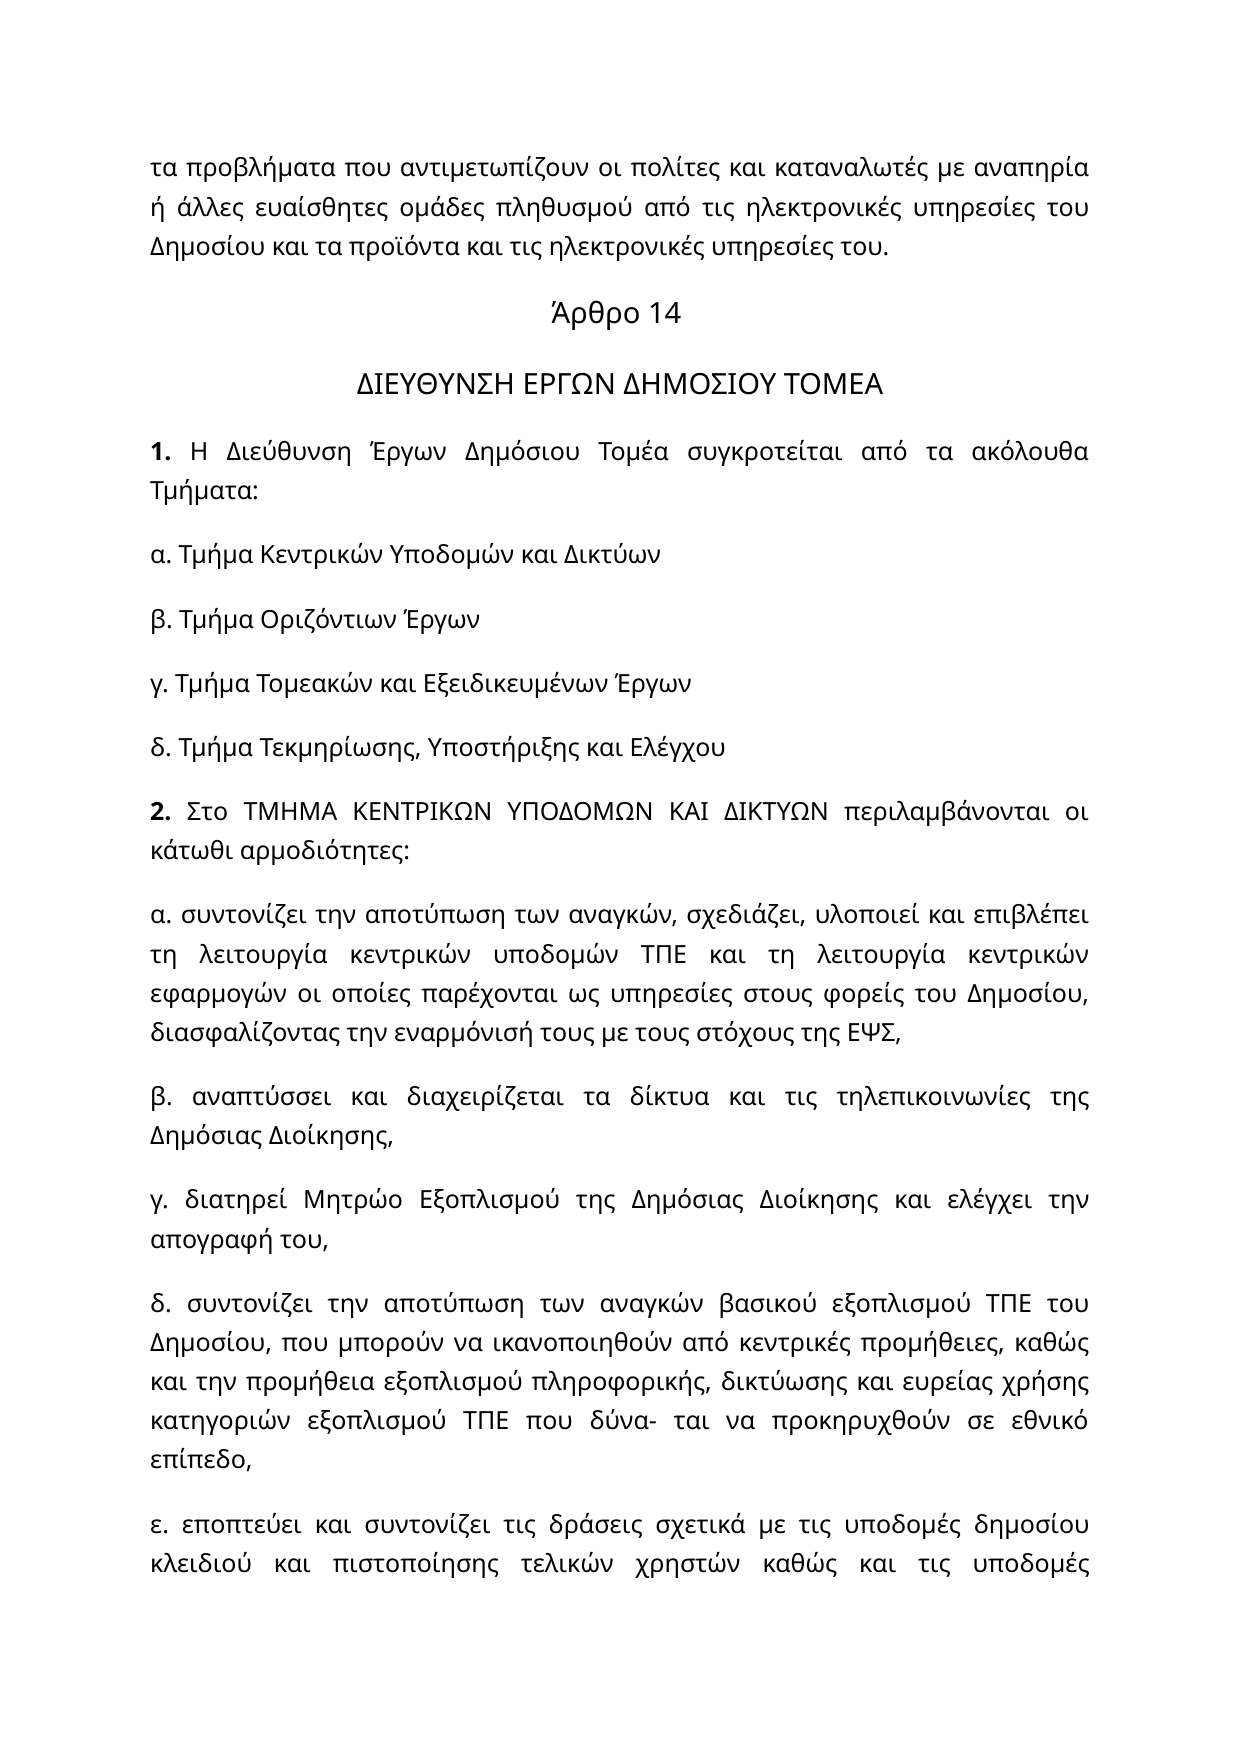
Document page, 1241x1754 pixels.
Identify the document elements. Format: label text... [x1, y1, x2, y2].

text τα προβλήματα που αντιμετωπίζουν οι πολίτες και καταναλωτές με αναπηρία ή άλλες ευαίσθητες ομάδες πληθυσμού από τις ηλεκτρονικές υπηρεσίες του Δημοσίου και τα προϊόντα και τις ηλεκτρονικές υπηρεσίες του. [150, 150, 1090, 262]
text α. συντονίζει την αποτύπωση των αναγκών, σχεδιάζει, υλοποιεί και επιβλέπει τη λειτουργία κεντρικών υποδομών ΤΠΕ και τη λειτουργία κεντρικών εφαρμογών οι οποίες παρέχονται ως υπηρεσίες στους φορείς του Δημοσίου, διασφαλίζοντας την εναρμόνισή τους με τους στόχους της ΕΨΣ, [150, 897, 1090, 1049]
text δ. συντονίζει την αποτύπωση των αναγκών βασικού εξοπλισμού ΤΠΕ του Δημοσίου, που μπορούν να ικανοποιηθούν από κεντρικές προμήθειες, καθώς και την προμήθεια εξοπλισμού πληροφορικής, δικτύωσης και ευρείας χρήσης κατηγοριών εξοπλισμού ΤΠΕ που δύνα- ται να προκηρυχθούν σε εθνικό επίπεδο, [150, 1285, 1090, 1476]
text 1. Η Διεύθυνση Έργων Δημόσιου Τομέα συγκροτείται από τα ακόλουθα Τμήματα: [150, 434, 1090, 507]
text δ. Τμήμα Τεκμηρίωσης, Υποστήριξης και Ελέγχου [150, 729, 1090, 764]
subtitle ΔΙΕΥΘΥΝΣΗ ΕΡΓΩΝ ΔΗΜΟΣΙΟΥ ΤΟΜΕΑ [150, 363, 1090, 403]
text γ. Τμήμα Τομεακών και Εξειδικευμένων Έργων [150, 665, 1090, 699]
text ε. εποπτεύει και συντονίζει τις δράσεις σχετικά με τις υποδομές δημοσίου κλειδιού και πιστοποίησης τελικών χρηστών καθώς και τις υποδομές [150, 1506, 1090, 1579]
text 2. Στο ΤΜΗΜΑ ΚΕΝΤΡΙΚΩΝ ΥΠΟΔΟΜΩΝ ΚΑΙ ΔΙΚΤΥΩΝ περιλαμβάνονται οι κάτωθι αρμοδιότητες: [150, 794, 1090, 867]
text γ. διατηρεί Μητρώο Εξοπλισμού της Δημόσιας Διοίκησης και ελέγχει την απογραφή του, [150, 1182, 1090, 1255]
text α. Τμήμα Κεντρικών Υποδομών και Δικτύων [150, 537, 1090, 571]
subtitle Άρθρο 14 [150, 292, 1090, 332]
text β. αναπτύσσει και διαχειρίζεται τα δίκτυα και τις τηλεπικοινωνίες της Δημόσιας Διοίκησης, [150, 1079, 1090, 1152]
text β. Τμήμα Οριζόντιων Έργων [150, 601, 1090, 635]
